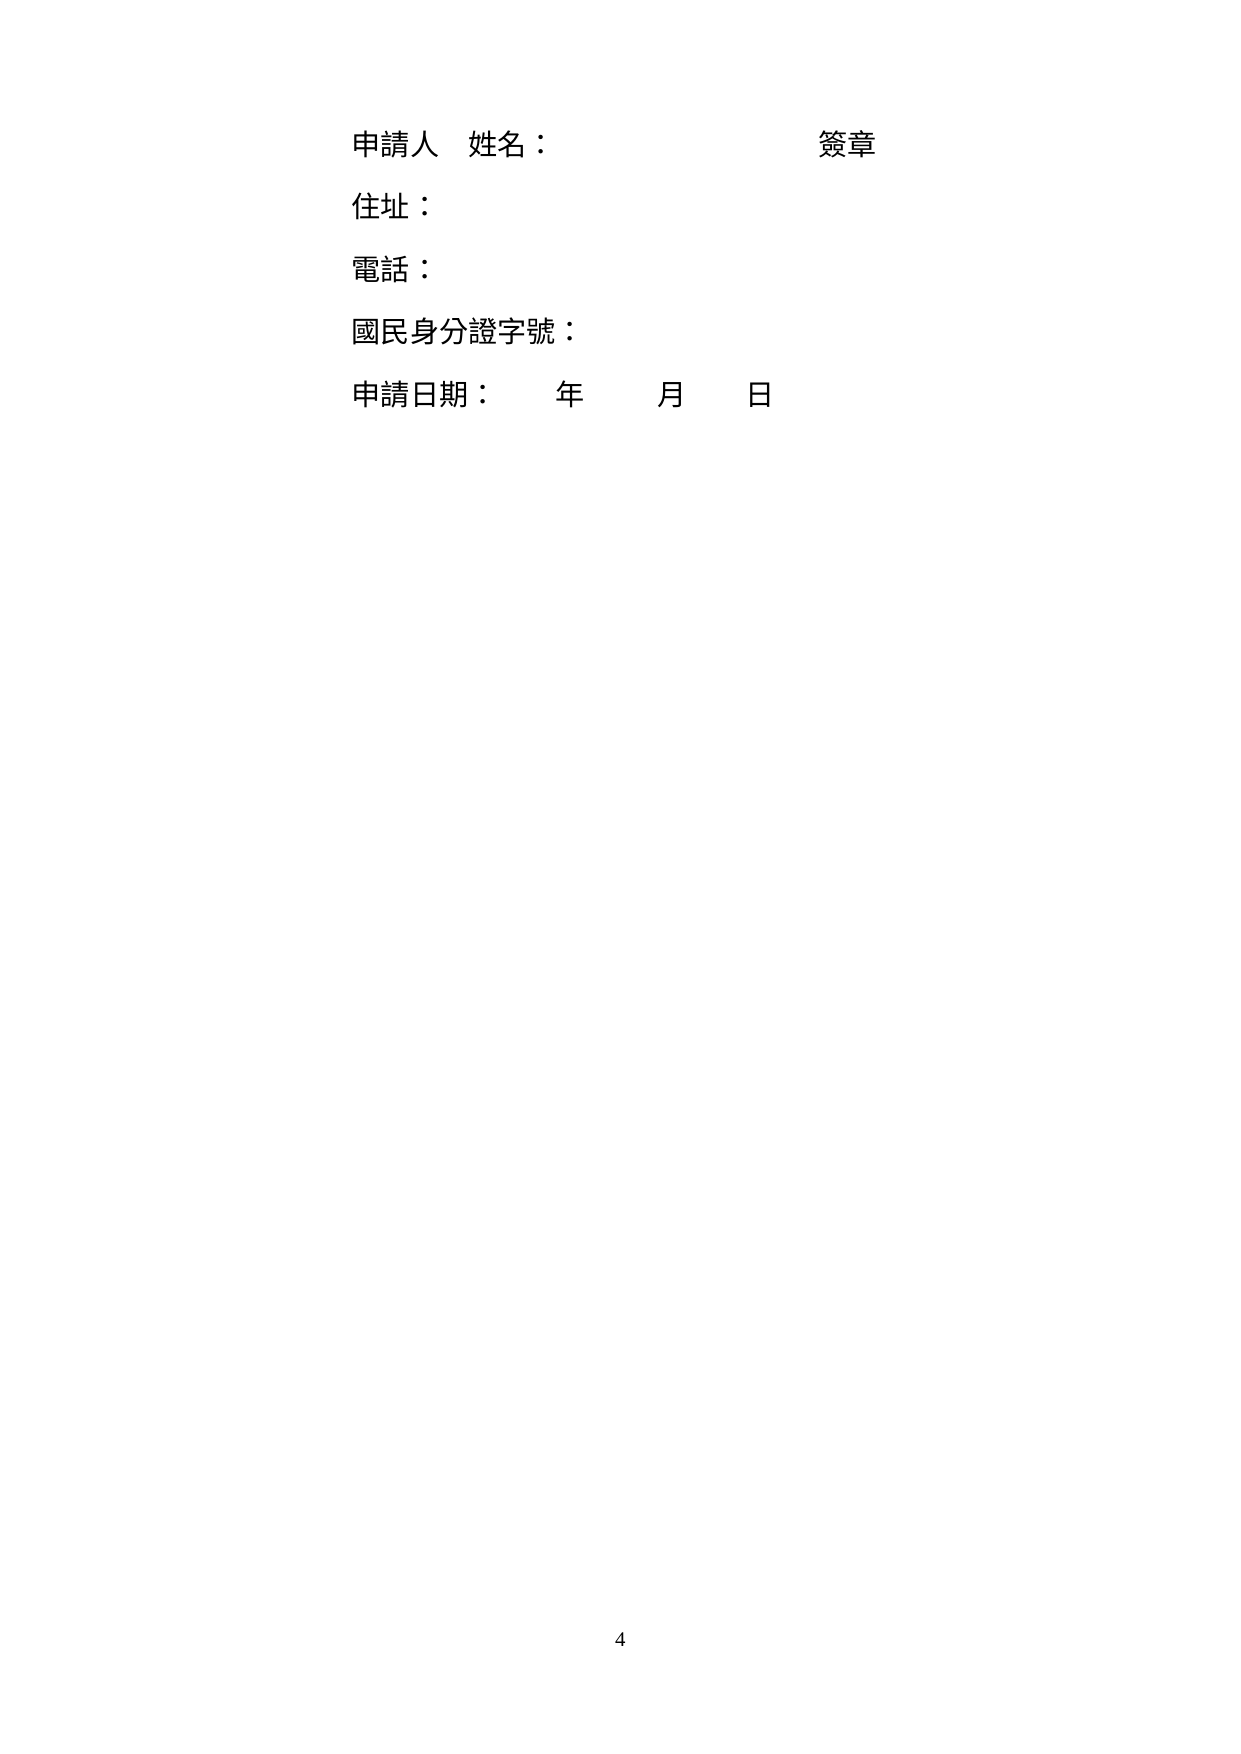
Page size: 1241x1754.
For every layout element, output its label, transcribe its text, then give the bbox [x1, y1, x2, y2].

text 國民身分證字號： [118, 288, 1122, 351]
text 住址： [118, 163, 1122, 226]
text 電話： [118, 226, 1122, 288]
text 申請人 姓名： 簽章 [118, 101, 1122, 163]
text 申請日期： 年 月 日 [118, 351, 1122, 413]
